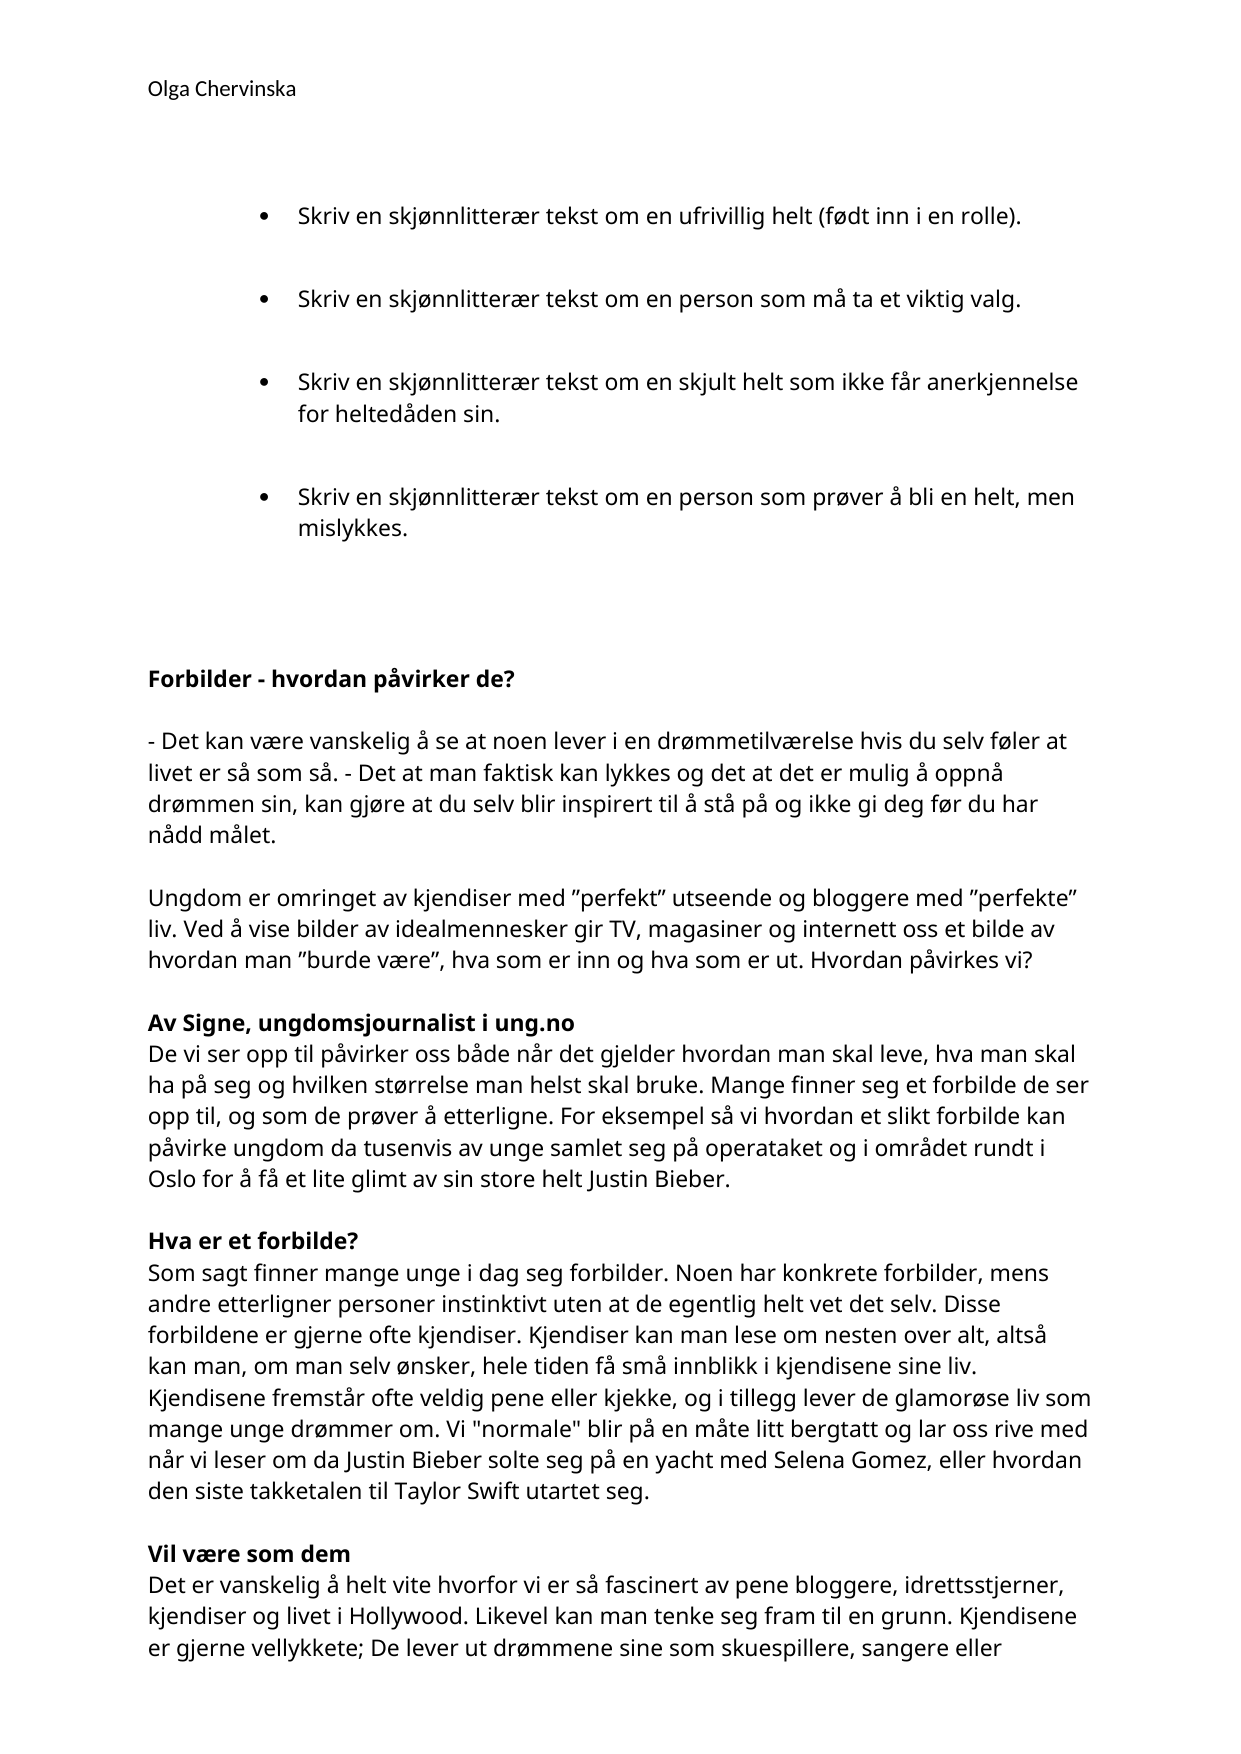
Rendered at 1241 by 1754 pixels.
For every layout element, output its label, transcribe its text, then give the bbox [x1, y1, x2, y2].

list Skriv en skjønnlitterær tekst om en person som prøver å bli en helt, men mislykkes. [260, 481, 1093, 543]
text Ungdom er omringet av kjendiser med ”perfekt” utseende og bloggere med ”perfekte” liv. Ved å vise bilder av idealmennesker gir TV, magasiner og internett oss et bilde av hvordan man ”burde være”, hva som er inn og hva som er ut. Hvordan påvirkes vi? [148, 881, 1093, 975]
text Det er vanskelig å helt vite hvorfor vi er så fascinert av pene bloggere, idrettsstjerner, kjendiser og livet i Hollywood. Likevel kan man tenke seg fram til en grunn. Kjendisene er gjerne vellykkete; De lever ut drømmene sine som skuespillere, sangere eller [148, 1569, 1093, 1663]
text Hva er et forbilde? [148, 1225, 1093, 1256]
text Av Signe, ungdomsjournalist i ung.no [148, 1006, 1093, 1038]
text Vil være som dem [148, 1538, 1093, 1569]
text De vi ser opp til påvirker oss både når det gjelder hvordan man skal leve, hva man skal ha på seg og hvilken størrelse man helst skal bruke. Mange finner seg et forbilde de ser opp til, og som de prøver å etterligne. For eksempel så vi hvordan et slikt forbilde kan påvirke ungdom da tusenvis av unge samlet seg på operataket og i området rundt i Oslo for å få et lite glimt av sin store helt Justin Bieber. [148, 1038, 1093, 1194]
text Forbilder - hvordan påvirker de? [148, 663, 1093, 694]
text Som sagt finner mange unge i dag seg forbilder. Noen har konkrete forbilder, mens andre etterligner personer instinktivt uten at de egentlig helt vet det selv. Disse forbildene er gjerne ofte kjendiser. Kjendiser kan man lese om nesten over alt, altså kan man, om man selv ønsker, hele tiden få små innblikk i kjendisene sine liv. Kjendisene fremstår ofte veldig pene eller kjekke, og i tillegg lever de glamorøse liv som mange unge drømmer om. Vi "normale" blir på en måte litt bergtatt og lar oss rive med når vi leser om da Justin Bieber solte seg på en yacht med Selena Gomez, eller hvordan den siste takketalen til Taylor Swift utartet seg. [148, 1256, 1093, 1506]
list Skriv en skjønnlitterær tekst om en person som må ta et viktig valg. [260, 283, 1093, 314]
list Skriv en skjønnlitterær tekst om en skjult helt som ikke får anerkjennelse for heltedåden sin. [260, 366, 1093, 429]
list Skriv en skjønnlitterær tekst om en ufrivillig helt (født inn i en rolle). [260, 200, 1093, 231]
text - Det kan være vanskelig å se at noen lever i en drømmetilværelse hvis du selv føler at livet er så som så. - Det at man faktisk kan lykkes og det at det er mulig å oppnå drømmen sin, kan gjøre at du selv blir inspirert til å stå på og ikke gi deg før du har nådd målet. [148, 725, 1093, 850]
